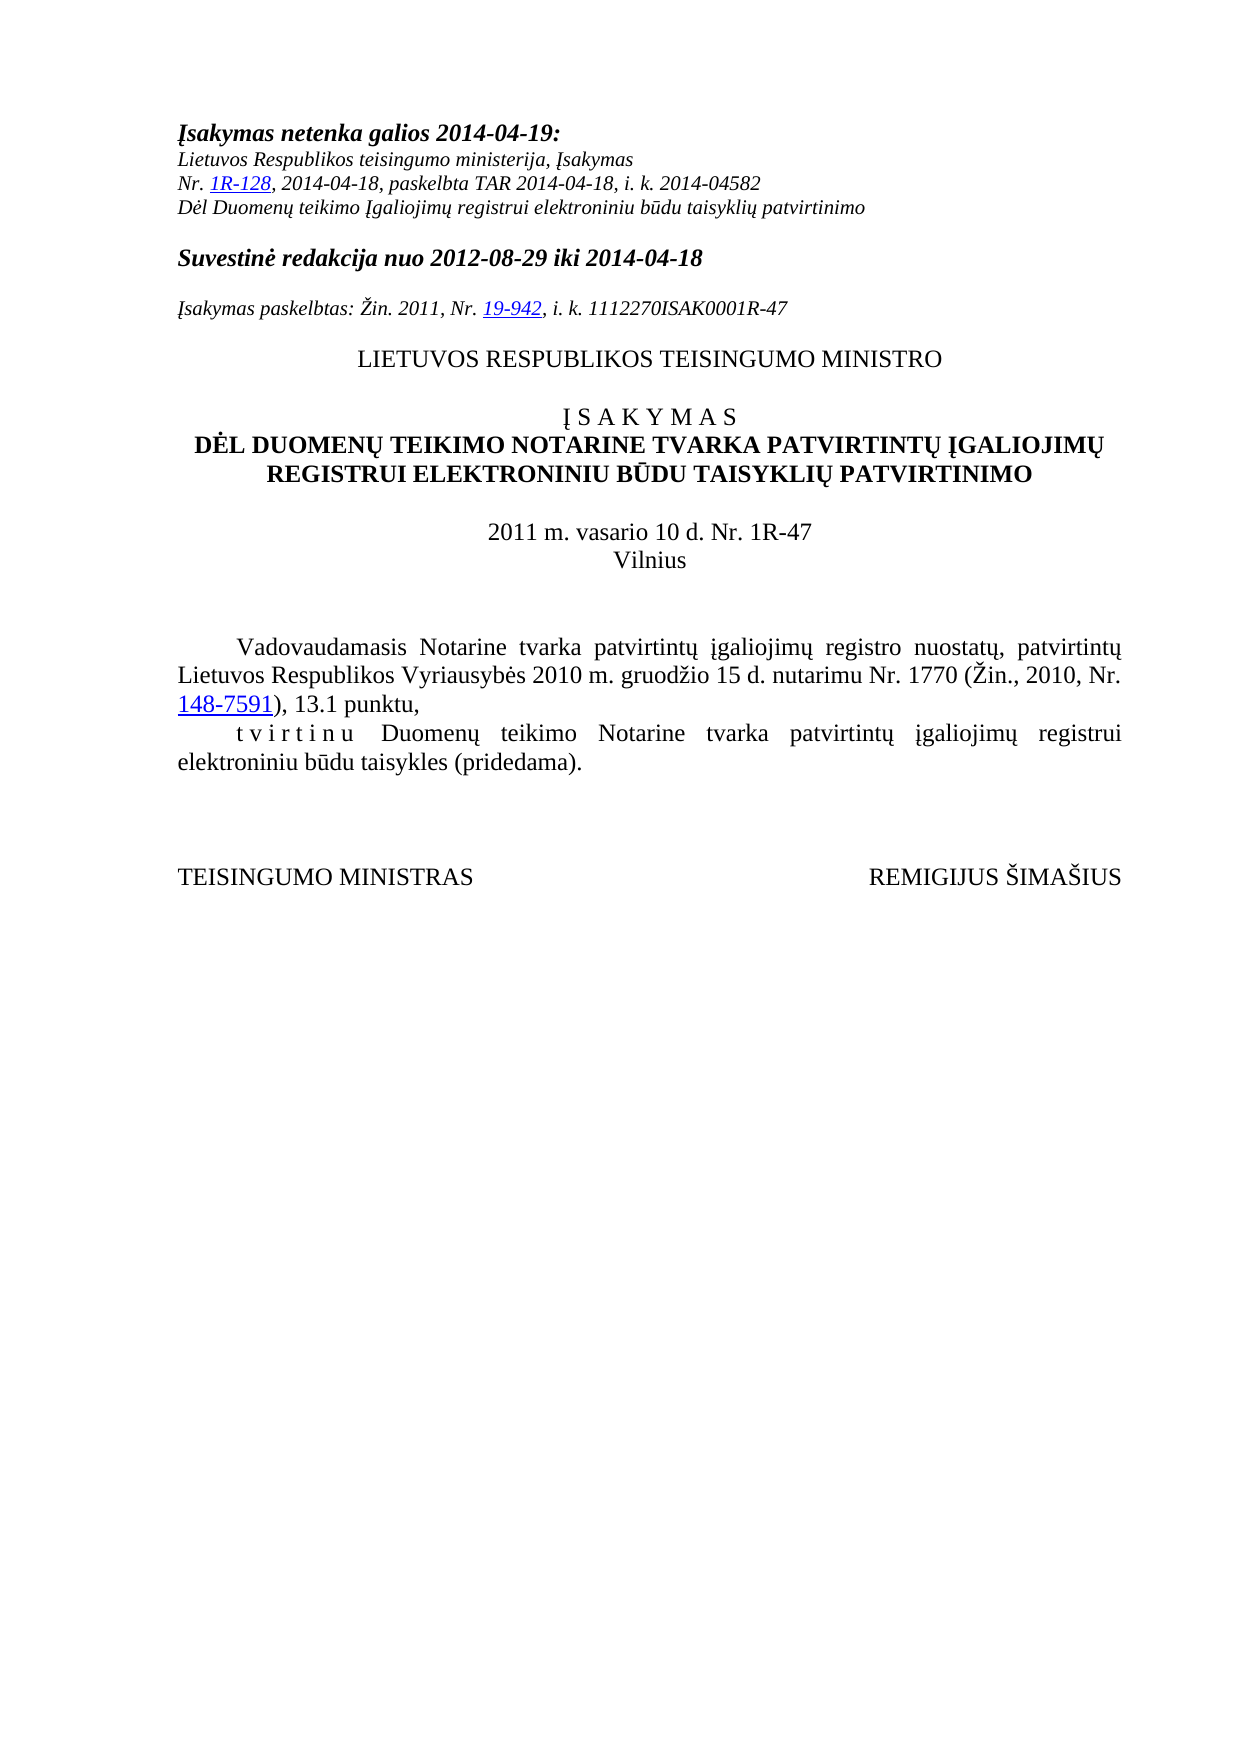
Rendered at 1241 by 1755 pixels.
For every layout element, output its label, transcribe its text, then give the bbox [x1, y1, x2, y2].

text 2011 m. vasario 10 d. Nr. 1R-47 [177, 517, 1122, 545]
text LIETUVOS RESPUBLIKOS TEISINGUMO MINISTRO [177, 344, 1122, 373]
text Lietuvos Respublikos teisingumo ministerija, Įsakymas [177, 147, 1122, 171]
text Dėl Duomenų teikimo Įgaliojimų registrui elektroniniu būdu taisyklių patvirtinimo [177, 195, 1122, 219]
text Vadovaudamasis Notarine tvarka patvirtintų įgaliojimų registro nuostatų, patvirtintų Lietuvos Respublikos Vyriausybės 2010 m. gruodžio 15 d. nutarimu Nr. 1770 (Žin., 2010, Nr. 148-7591), 13.1 punktu, [177, 632, 1122, 718]
text tvirtinu Duomenų teikimo Notarine tvarka patvirtintų įgaliojimų registrui elektroniniu būdu taisykles (pridedama). [177, 718, 1122, 775]
text Suvestinė redakcija nuo 2012-08-29 iki 2014-04-18 [177, 243, 1122, 272]
text Nr. 1R-128, 2014-04-18, paskelbta TAR 2014-04-18, i. k. 2014-04582 [177, 171, 1122, 195]
text Įsakymas paskelbtas: Žin. 2011, Nr. 19-942, i. k. 1112270ISAK0001R-47 [177, 296, 1122, 320]
text Vilnius [177, 545, 1122, 574]
text ĮSAKYMAS [177, 402, 1122, 430]
text Teisingumo ministras Remigijus Šimašius [177, 862, 1122, 890]
text DĖL DUOMENŲ TEIKIMO NOTARINE TVARKA PATVIRTINTŲ ĮGALIOJIMŲ REGISTRUI ELEKTRONINIU BŪDU TAISYKLIŲ PATVIRTINIMO [177, 430, 1122, 488]
text Įsakymas netenka galios 2014-04-19: [177, 118, 1122, 147]
